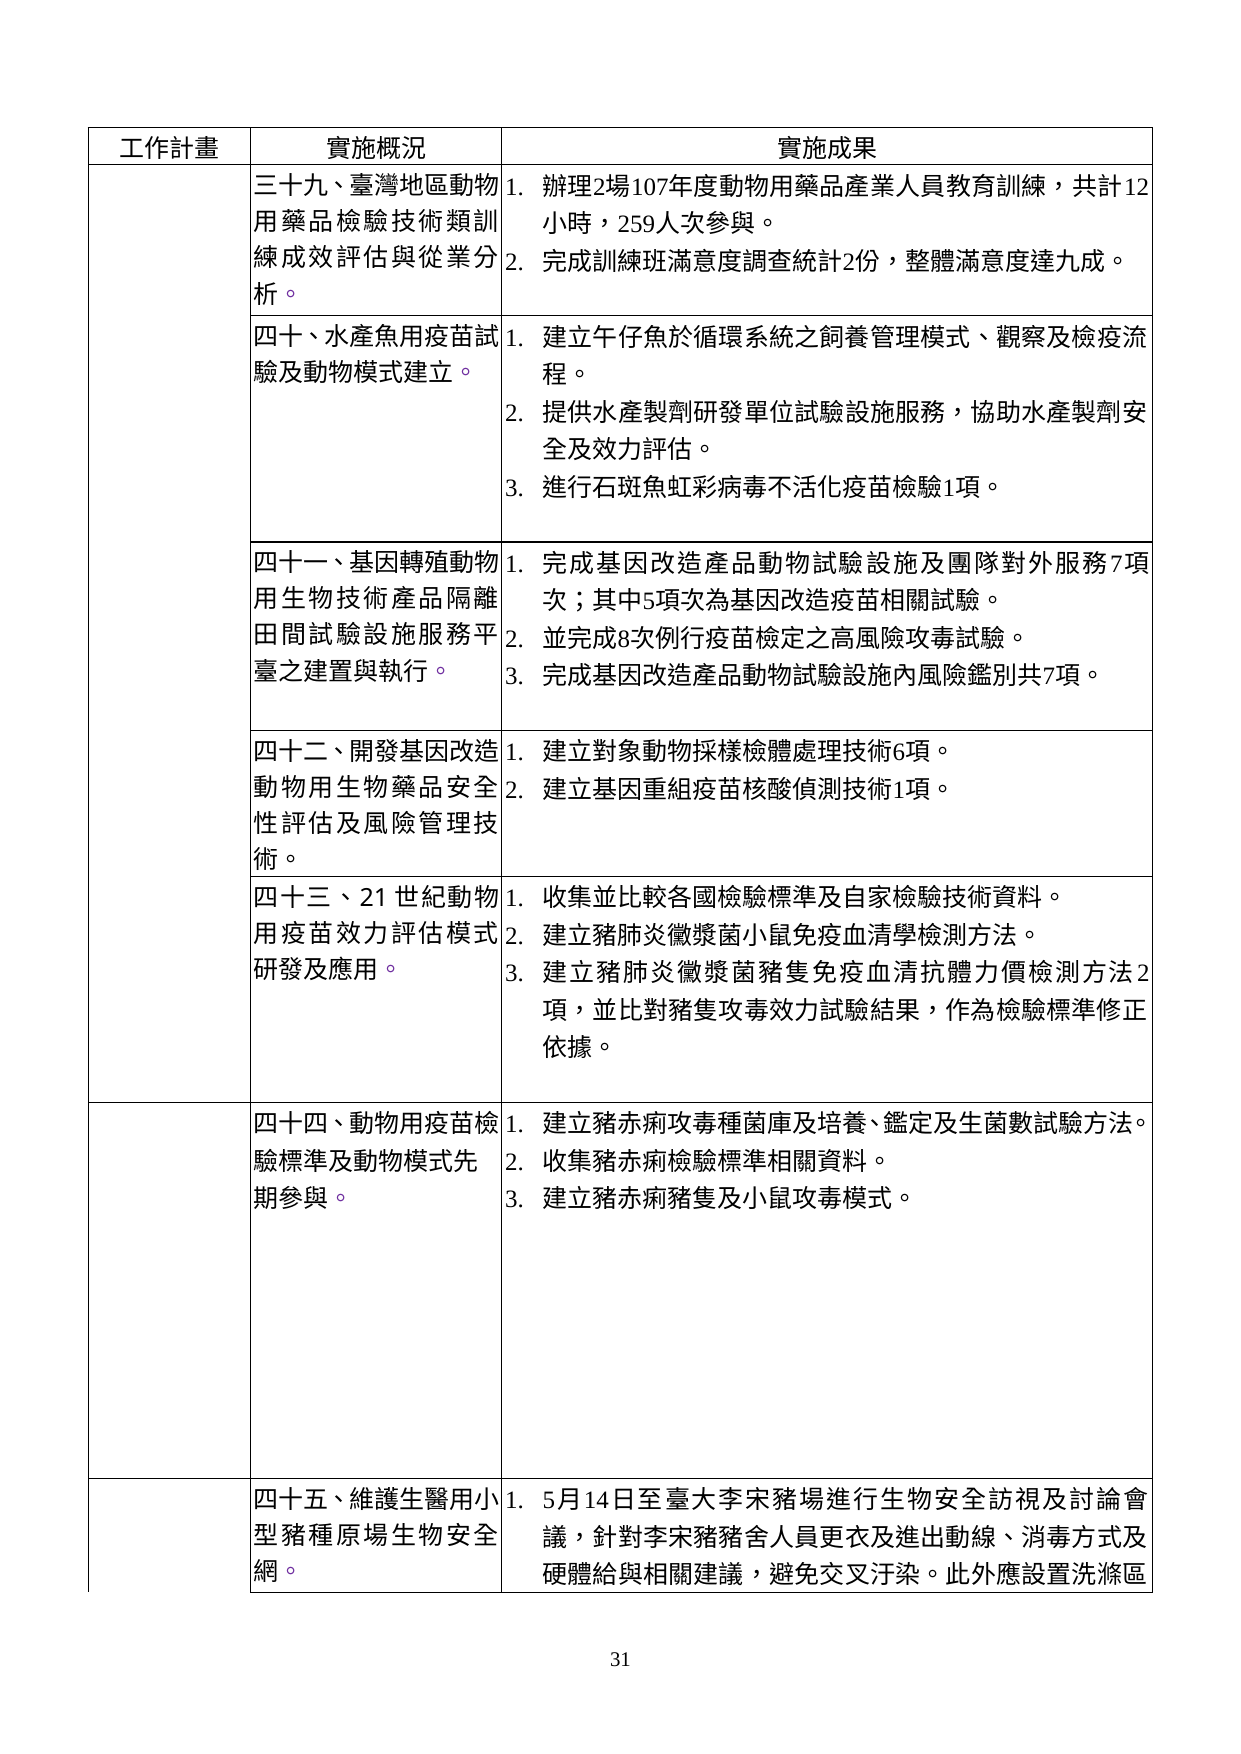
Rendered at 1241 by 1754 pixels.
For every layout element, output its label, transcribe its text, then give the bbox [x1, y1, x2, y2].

table_header 實施成果 [502, 128, 1152, 164]
table_cell [89, 1479, 250, 1592]
table_cell 建立對象動物採樣檢體處理技術6項。 建立基因重組疫苗核酸偵測技術1項。 [502, 731, 1152, 876]
table_cell 三十九、臺灣地區動物用藥品檢驗技術類訓練成效評估與從業分析。 [251, 165, 501, 315]
table_cell [89, 1103, 250, 1478]
table_cell 收集並比較各國檢驗標準及自家檢驗技術資料。 建立豬肺炎黴漿菌小鼠免疫血清學檢測方法。 建立豬肺炎黴漿菌豬隻免疫血清抗體力價檢測方法2項，並比對豬隻攻毒效力試驗結果，作為檢驗標準修正依據。 [502, 877, 1152, 1102]
table_cell 四十、水產魚用疫苗試驗及動物模式建立。 [251, 316, 501, 541]
table_header 實施概況 [251, 128, 501, 164]
table_cell 四十四、動物用疫苗檢驗標準及動物模式先期參與。 [251, 1103, 501, 1478]
table_cell 建立午仔魚於循環系統之飼養管理模式、觀察及檢疫流程。 提供水產製劑研發單位試驗設施服務，協助水產製劑安全及效力評估。 進行石斑魚虹彩病毒不活化疫苗檢驗1項。 [502, 316, 1152, 541]
table_cell [89, 165, 250, 541]
table_cell 完成基因改造產品動物試驗設施及團隊對外服務7項次；其中5項次為基因改造疫苗相關試驗。 並完成8次例行疫苗檢定之高風險攻毒試驗。 完成基因改造產品動物試驗設施內風險鑑別共7項。 [502, 543, 1152, 730]
table_cell 建立豬赤痢攻毒種菌庫及培養、鑑定及生菌數試驗方法。 收集豬赤痢檢驗標準相關資料。 建立豬赤痢豬隻及小鼠攻毒模式。 [502, 1103, 1152, 1478]
table_cell 四十五、維護生醫用小型豬種原場生物安全網。 [251, 1479, 501, 1592]
table_cell 四十三、21世紀動物用疫苗效力評估模式研發及應用。 [251, 877, 501, 1102]
table_header 工作計畫 [89, 128, 250, 164]
table_cell 四十一、基因轉殖動物用生物技術產品隔離田間試驗設施服務平臺之建置與執行。 [251, 543, 501, 730]
table_cell 四十二、開發基因改造動物用生物藥品安全性評估及風險管理技術。 [251, 731, 501, 876]
table_cell 辦理2場107年度動物用藥品產業人員教育訓練，共計12小時，259人次參與。 完成訓練班滿意度調查統計2份，整體滿意度達九成。 [502, 165, 1152, 315]
table_cell 5月14日至臺大李宋豬場進行生物安全訪視及討論會議，針對李宋豬豬舍人員更衣及進出動線、消毒方式及硬體給與相關建議，避免交叉汙染。此外應設置洗滌區 [502, 1479, 1152, 1592]
table_cell [89, 541, 250, 1102]
